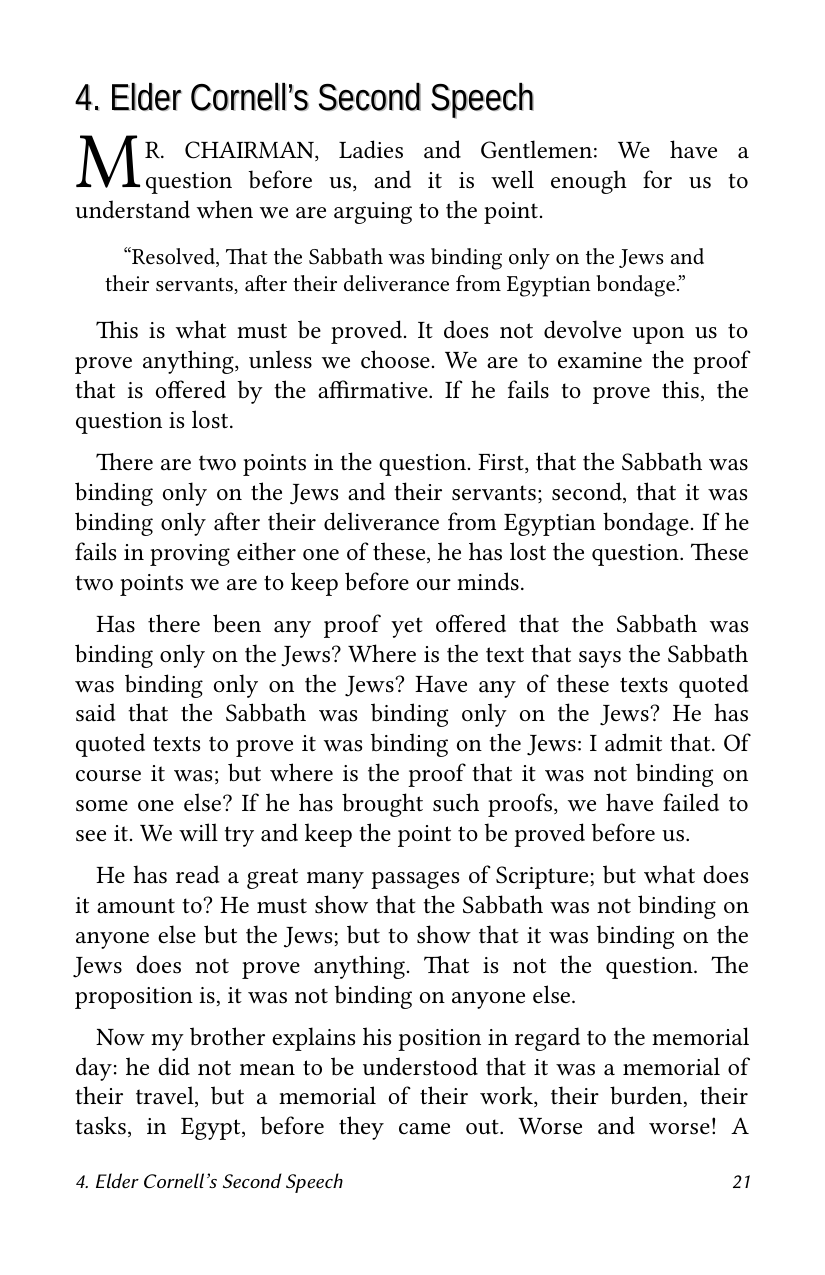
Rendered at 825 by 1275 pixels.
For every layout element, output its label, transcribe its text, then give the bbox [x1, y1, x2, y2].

text There are two points in the question. First, that the Sabbath was binding only on the Jews and their servants; second, that it was binding only after their deliverance from Egyptian bondage. If he fails in proving either one of these, he has lost the question. These two points we are to keep before our minds. [75, 448, 750, 596]
text He has read a great many passages of Scripture; but what does it amount to? He must show that the Sabbath was not binding on anyone else but the Jews; but to show that it was binding on the Jews does not prove anything. That is not the question. The proposition is, it was not binding on anyone else. [75, 861, 750, 1009]
text MR. CHAIRMAN, Ladies and Gentlemen: We have a question before us, and it is well enough for us to understand when we are arguing to the point. [75, 136, 750, 224]
text This is what must be proved. It does not devolve upon us to prove anything, unless we choose. We are to examine the proof that is offered by the affirmative. If he fails to prove this, the question is lost. [75, 317, 750, 435]
title Elder Cornell’s Second Speech [75, 75, 750, 118]
text Now my brother explains his position in regard to the memorial day: he did not mean to be understood that it was a memorial of their travel, but a memorial of their work, their burden, their tasks, in Egypt, before they came out. Worse and worse! A [75, 1023, 750, 1141]
text Has there been any proof yet offered that the Sabbath was binding only on the Jews? Where is the text that says the Sabbath was binding only on the Jews? Have any of these texts quoted said that the Sabbath was binding only on the Jews? He has quoted texts to prove it was binding on the Jews: I admit that. Of course it was; but where is the proof that it was not binding on some one else? If he has brought such proofs, we have failed to see it. We will try and keep the point to be proved before us. [75, 610, 750, 848]
text “Resolved, That the Sabbath was binding only on the Jews and their servants, after their deliverance from Egyptian bondage.” [105, 244, 720, 297]
